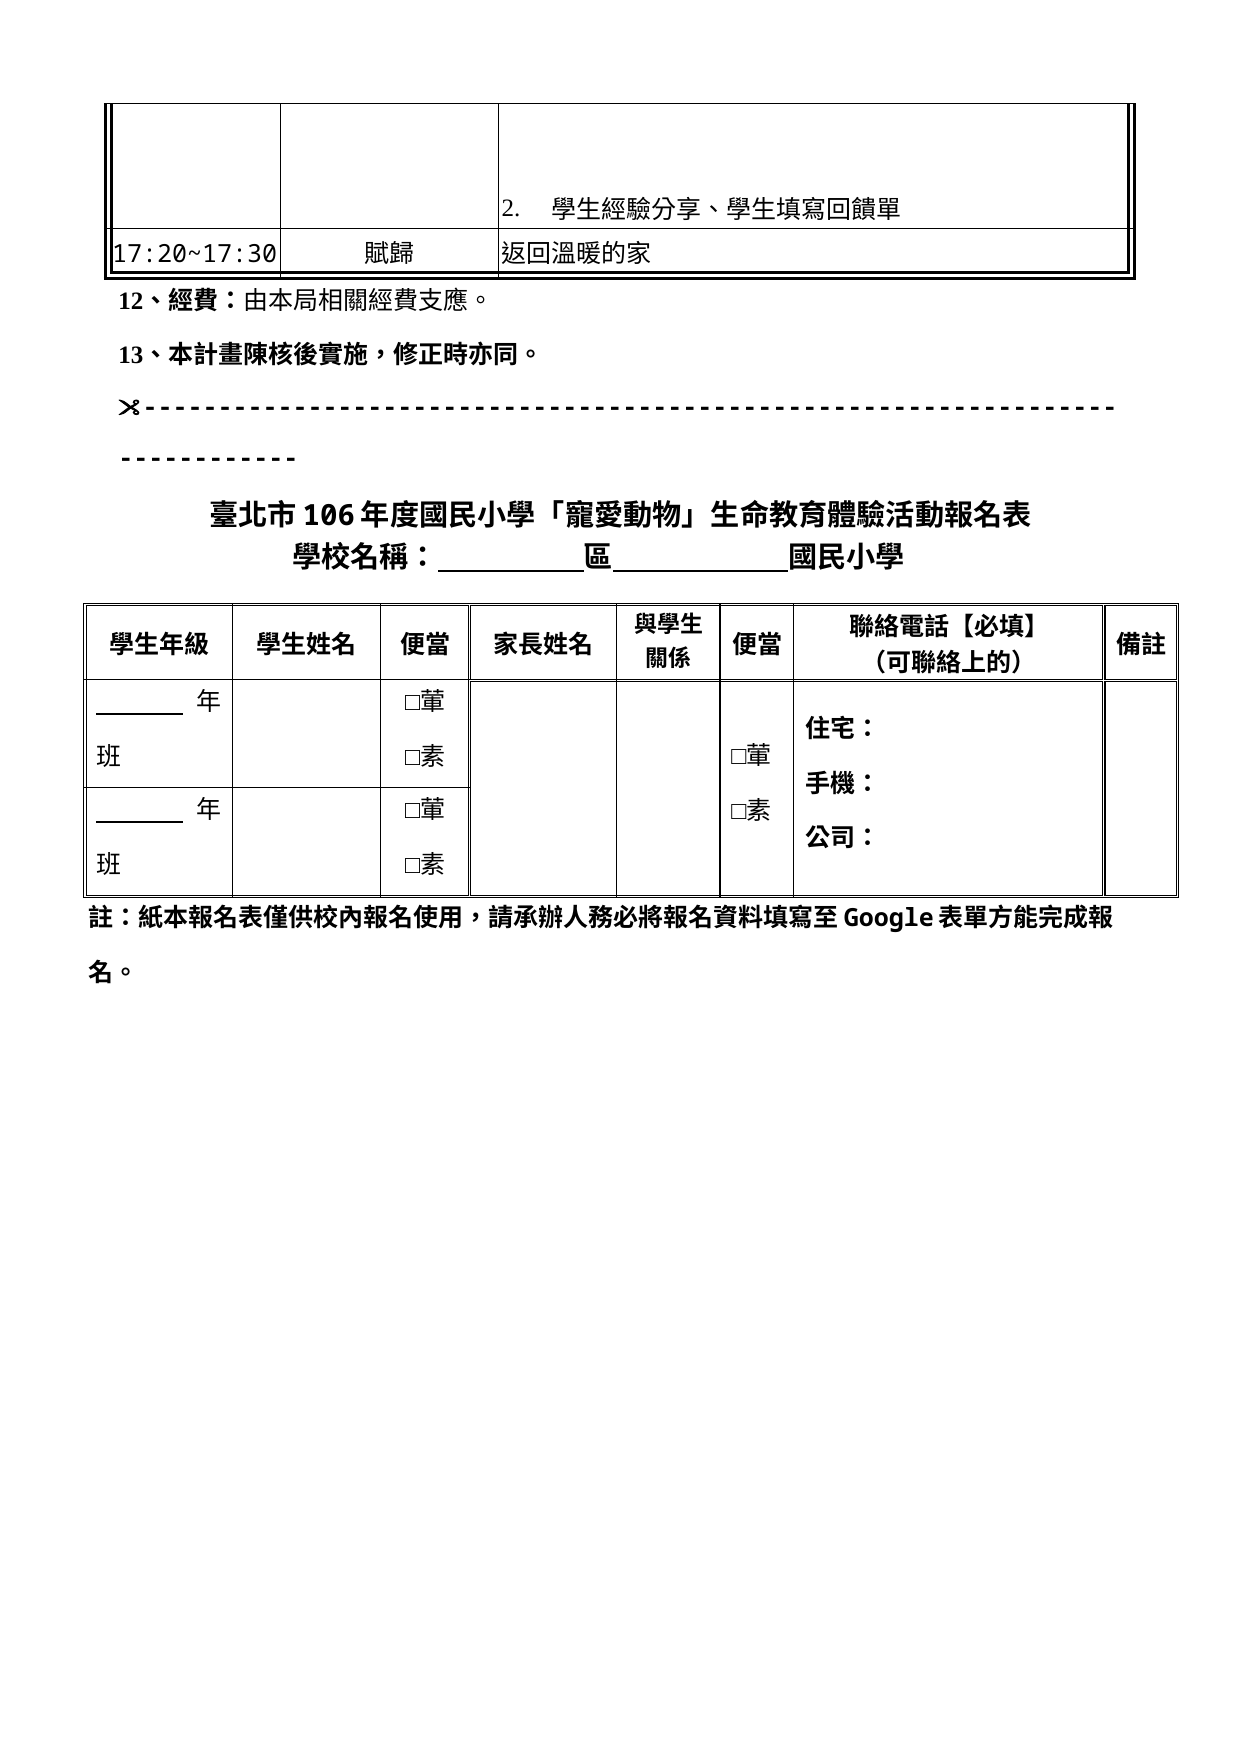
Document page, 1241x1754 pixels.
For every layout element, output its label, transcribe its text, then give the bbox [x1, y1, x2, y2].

text 學校名稱： 區 國民小學 [118, 533, 1122, 576]
table_cell [471, 682, 616, 895]
table_header 便當 [381, 606, 468, 679]
table_cell [281, 104, 498, 228]
text 臺北市106年度國民小學「寵愛動物」生命教育體驗活動報名表 [118, 491, 1122, 533]
table_cell [233, 788, 380, 895]
table_header 學生姓名 [233, 606, 380, 679]
table_cell 返回溫暖的家 [499, 229, 1127, 271]
text 註：紙本報名表僅供校內報名使用，請承辦人務必將報名資料填寫至Google表單方能完成報名。 [89, 898, 1122, 988]
list 經費：由本局相關經費支應。 [118, 280, 1122, 316]
table_cell [617, 682, 719, 895]
table_cell 17:20~17:30 [113, 229, 280, 271]
table_cell 賦歸 [281, 229, 498, 271]
table_cell □葷 □素 [381, 788, 468, 895]
table_header 與學生關係 [617, 606, 719, 679]
list 本計畫陳核後實施，修正時亦同。 [118, 334, 1122, 371]
table_cell 合拍團體照留戀 學生經驗分享、學生填寫回饋單 [499, 104, 1127, 228]
table_header 聯絡電話【必填】 （可聯絡上的） [794, 606, 1102, 679]
table_cell [1106, 682, 1176, 895]
table_header 家長姓名 [471, 606, 616, 679]
table_cell 年 班 [87, 788, 232, 895]
table_cell □葷 □素 [721, 682, 793, 895]
table_cell [233, 680, 380, 787]
table_header 學生年級 [87, 606, 232, 679]
table_cell □葷 □素 [381, 680, 468, 787]
table_header 便當 [721, 606, 793, 679]
table_cell 住宅： 手機： 公司： [794, 682, 1102, 895]
table_cell [113, 104, 280, 228]
text ----------------------------------------------------------------------------- [118, 389, 1122, 474]
table_header 備註 [1106, 606, 1176, 679]
table_cell 年 班 [87, 680, 232, 787]
